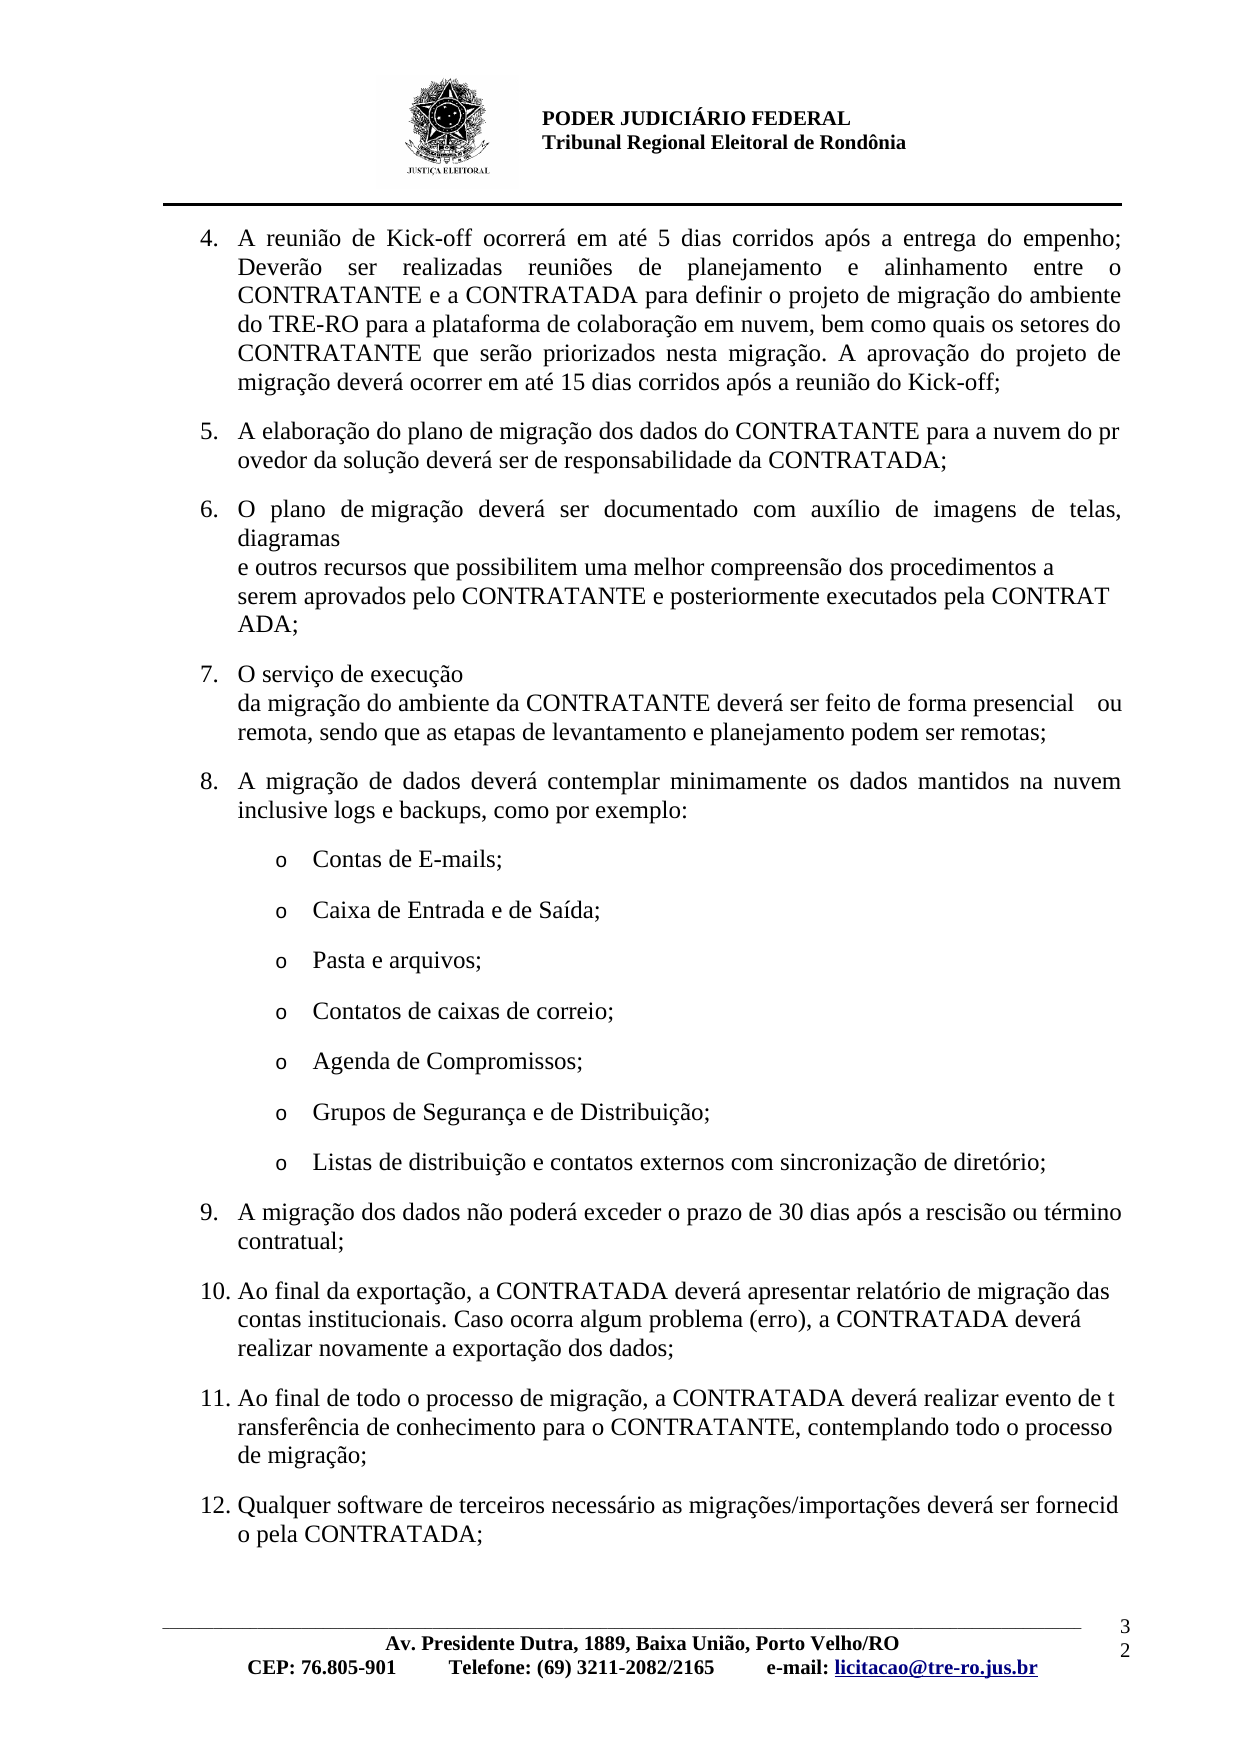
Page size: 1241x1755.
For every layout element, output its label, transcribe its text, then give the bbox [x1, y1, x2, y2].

list A migração dos dados não poderá exceder o prazo de 30 dias após a rescisão ou término contratual; [200, 1197, 1122, 1255]
list Qualquer software de terceiros necessário as migrações/importações deverá ser fornecido pela CONTRATADA; [200, 1490, 1122, 1547]
list Listas de distribuição e contatos externos com sincronização de diretório; [275, 1147, 1122, 1177]
list Ao final de todo o processo de migração, a CONTRATADA deverá realizar evento de transferência de conhecimento para o CONTRATANTE, contemplando todo o processo de migração; [200, 1383, 1122, 1469]
list Agenda de Compromissos; [275, 1046, 1122, 1076]
list Grupos de Segurança e de Distribuição; [275, 1097, 1122, 1126]
list Caixa de Entrada e de Saída; [275, 895, 1122, 924]
list Ao final da exportação, a CONTRATADA deverá apresentar relatório de migração das contas institucionais. Caso ocorra algum problema (erro), a CONTRATADA deverá realizar novamente a exportação dos dados; [200, 1276, 1122, 1362]
list A migração de dados deverá contemplar minimamente os dados mantidos na nuvem inclusive logs e backups, como por exemplo: [200, 766, 1122, 824]
list Pasta e arquivos; [275, 945, 1122, 975]
list A elaboração do plano de migração dos dados do CONTRATANTE para a nuvem do provedor da solução deverá ser de responsabilidade da CONTRATADA; [200, 416, 1122, 474]
list Contatos de caixas de correio; [275, 996, 1122, 1025]
list Contas de E-mails; [275, 844, 1122, 874]
list O serviço de execução da migração do ambiente da CONTRATANTE deverá ser feito de forma presencial ou remota, sendo que as etapas de levantamento e planejamento podem ser remotas; [200, 659, 1122, 745]
list A reunião de Kick-off ocorrerá em até 5 dias corridos após a entrega do empenho; Deverão ser realizadas reuniões de planejamento e alinhamento entre o CONTRATANTE e a CONTRATADA para definir o projeto de migração do ambiente do TRE-RO para a plataforma de colaboração em nuvem, bem como quais os setores do CONTRATANTE que serão priorizados nesta migração. A aprovação do projeto de migração deverá ocorrer em até 15 dias corridos após a reunião do Kick-off; [200, 223, 1122, 395]
list O plano de migração deverá ser documentado com auxílio de imagens de telas, diagramas e outros recursos que possibilitem uma melhor compreensão dos procedimentos a serem aprovados pelo CONTRATANTE e posteriormente executados pela CONTRATADA; [200, 494, 1122, 638]
